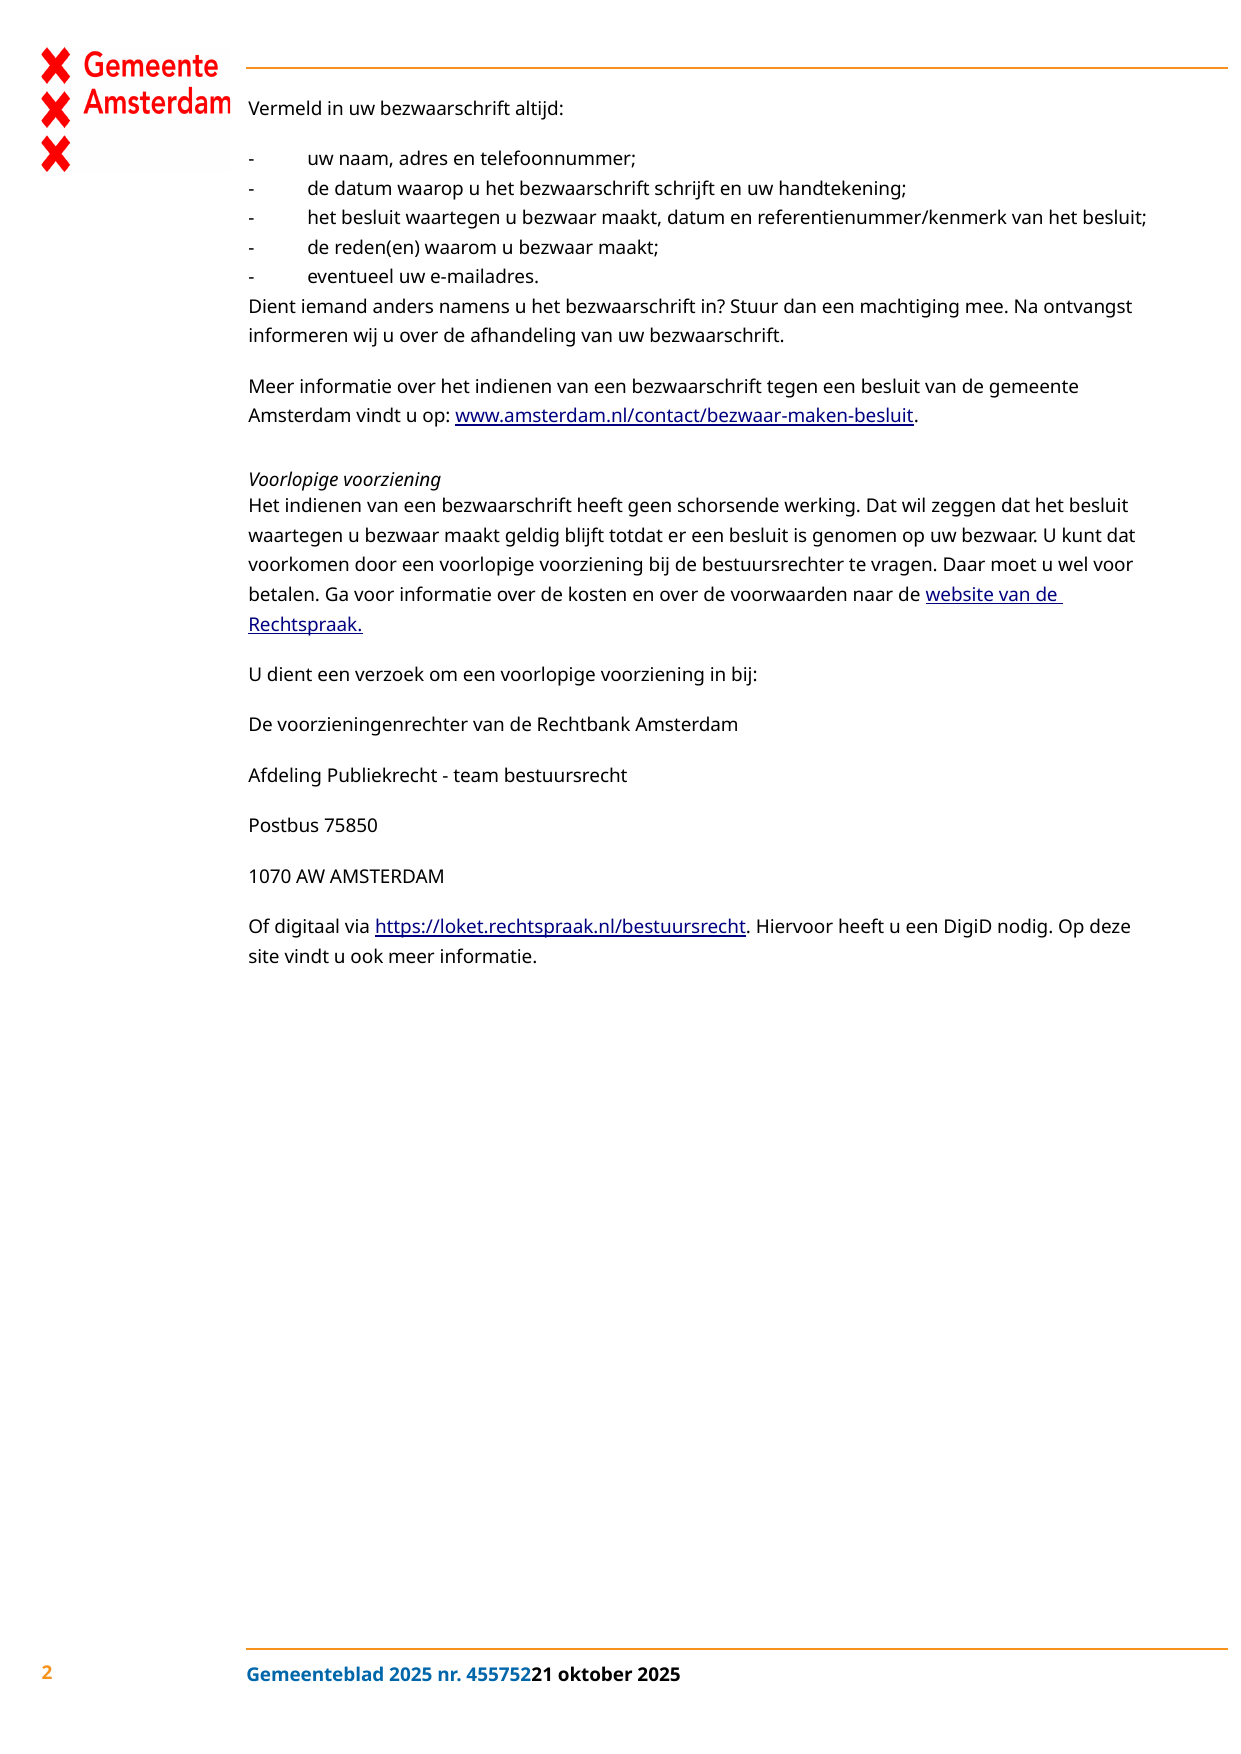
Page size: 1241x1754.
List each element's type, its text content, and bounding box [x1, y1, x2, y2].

text 1070 AW AMSTERDAM [248, 863, 1152, 888]
text Of digitaal via https://loket.rechtspraak.nl/bestuursrecht. Hiervoor heeft u een DigiD nodig. Op deze site vindt u ook meer informatie. [248, 913, 1152, 968]
list uw naam, adres en telefoonnummer; [248, 145, 1152, 171]
list de datum waarop u het bezwaarschrift schrijft en uw handtekening; [248, 175, 1152, 201]
text Afdeling Publiekrecht - team bestuursrecht [248, 762, 1152, 788]
list de reden(en) waarom u bezwaar maakt; [248, 234, 1152, 260]
list eventueel uw e-mailadres. [248, 263, 1152, 289]
text De voorzieningenrechter van de Rechtbank Amsterdam [248, 712, 1152, 737]
text Postbus 75850 [248, 812, 1152, 838]
picture [41, 47, 231, 172]
text U dient een verzoek om een voorlopige voorziening in bij: [248, 661, 1152, 687]
text Meer informatie over het indienen van een bezwaarschrift tegen een besluit van de gemeente Amsterdam vindt u op: www.amsterdam.nl/contact/bezwaar-maken-besluit. [248, 373, 1152, 428]
list het besluit waartegen u bezwaar maakt, datum en referentienummer/kenmerk van het besluit; [248, 204, 1152, 230]
text Vermeld in uw bezwaarschrift altijd: [248, 95, 1152, 121]
text Het indienen van een bezwaarschrift heeft geen schorsende werking. Dat wil zeggen dat het besluit waartegen u bezwaar maakt geldig blijft totdat er een besluit is genomen op uw bezwaar. U kunt dat voorkomen door een voorlopige voorziening bij de bestuursrechter te vragen. Daar moet u wel voor betalen. Ga voor informatie over de kosten en over de voorwaarden naar de website van de Rechtspraak. [248, 492, 1152, 636]
text Voorlopige voorziening [248, 467, 1152, 492]
text Dient iemand anders namens u het bezwaarschrift in? Stuur dan een machtiging mee. Na ontvangst informeren wij u over de afhandeling van uw bezwaarschrift. [248, 293, 1152, 348]
